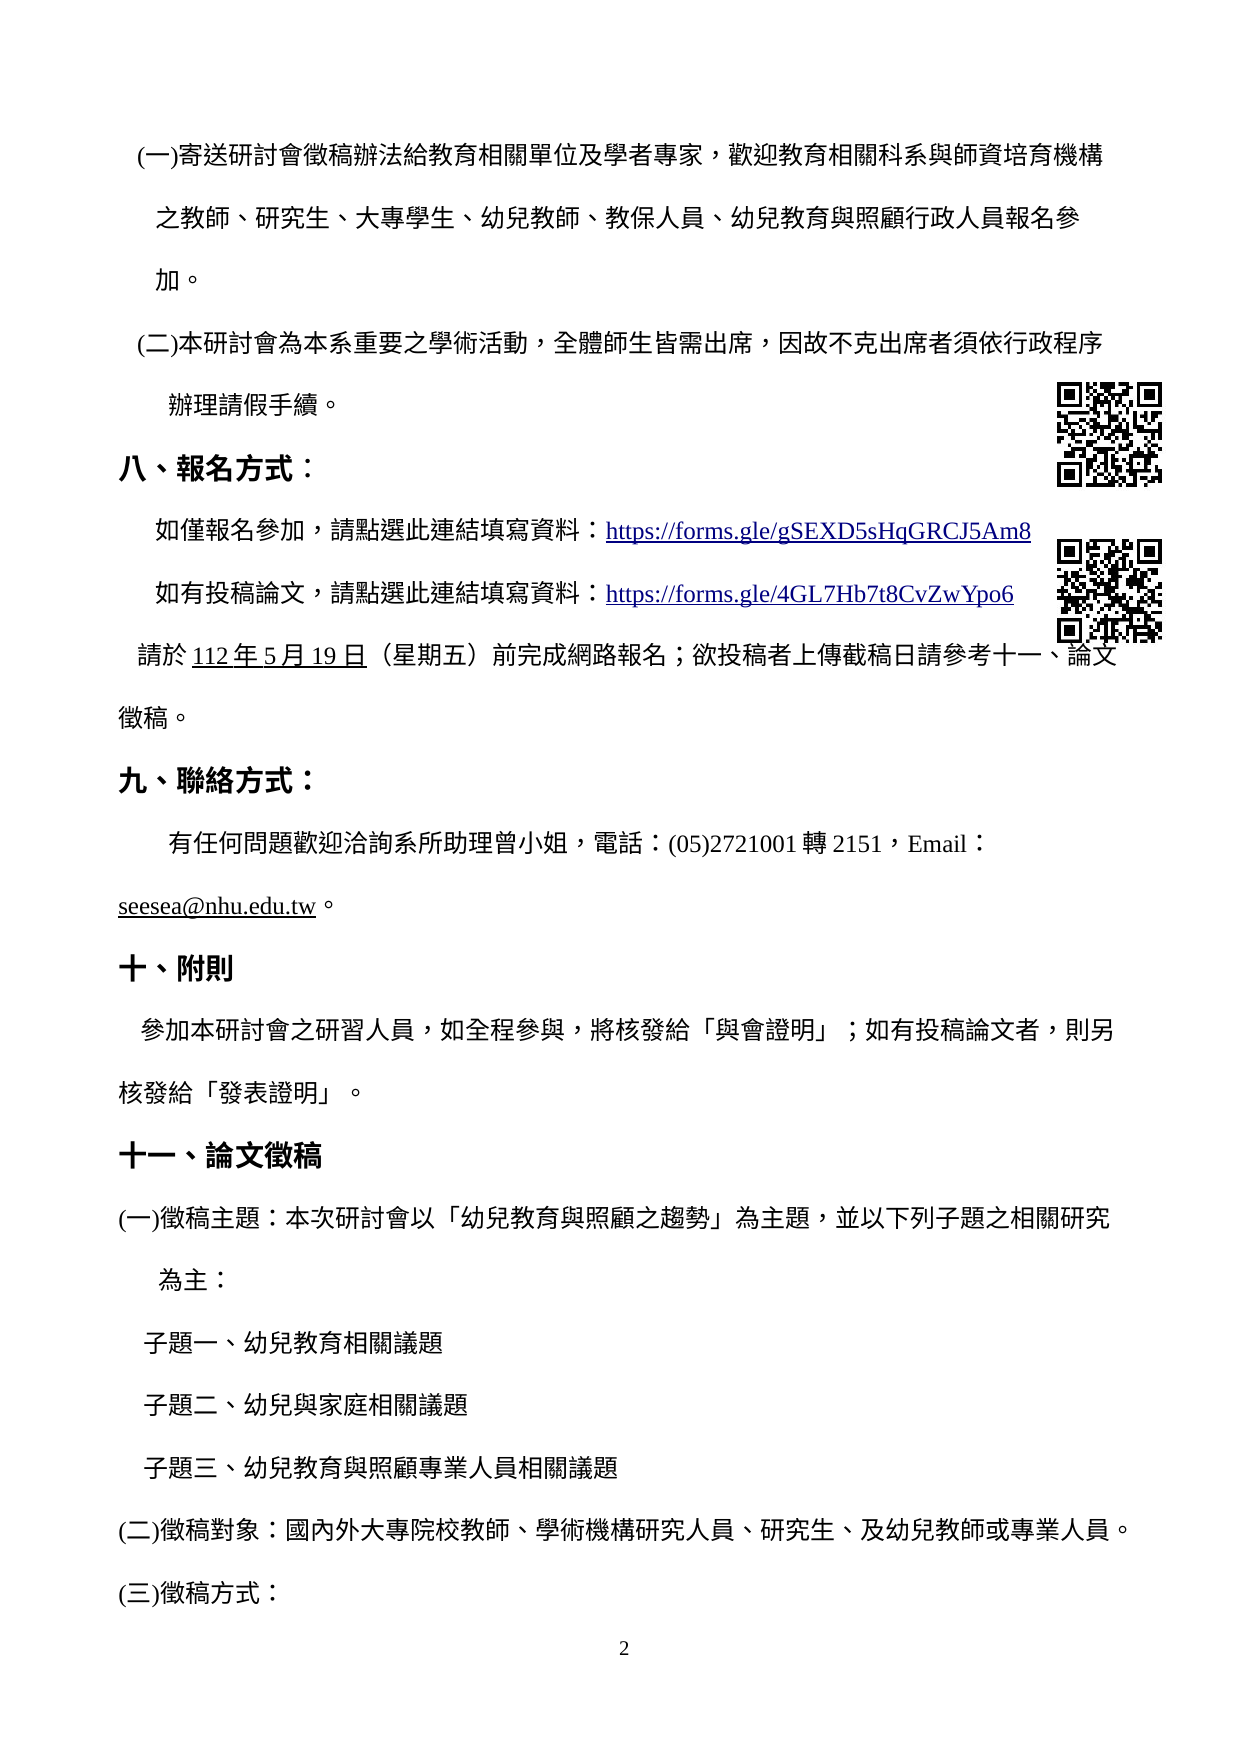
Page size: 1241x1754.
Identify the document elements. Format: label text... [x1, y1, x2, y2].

text (三)徵稿方式： [118, 1550, 1122, 1612]
text 如有投稿論文，請點選此連結填寫資料：https://forms.gle/4GL7Hb7t8CvZwYpo6 [156, 550, 1042, 612]
text 十一、論文徵稿 [118, 1112, 1122, 1175]
text 辦理請假手續。 [137, 362, 1122, 425]
text (一)徵稿主題：本次研討會以「幼兒教育與照顧之趨勢」為主題，並以下列子題之相關研究 [118, 1175, 1122, 1237]
text (二)本研討會為本系重要之學術活動，全體師生皆需出席，因故不克出席者須依行政程序 [118, 300, 1122, 362]
text 請於112年5月19 日（星期五）前完成網路報名；欲投稿者上傳截稿日請參考十一、論文徵稿。 [118, 612, 1122, 737]
text 之教師、研究生、大專學生、幼兒教師、教保人員、幼兒教育與照顧行政人員報名參 [118, 175, 1122, 237]
text 子題一、幼兒教育相關議題 [118, 1300, 1122, 1362]
text 八、報名方式： [118, 425, 1042, 487]
text 參加本研討會之研習人員，如全程參與，將核發給「與會證明」；如有投稿論文者，則另核發給「發表證明」。 [118, 987, 1122, 1112]
text 子題二、幼兒與家庭相關議題 [118, 1362, 1122, 1425]
text (二)徵稿對象：國內外大專院校教師、學術機構研究人員、研究生、及幼兒教師或專業人員。 [118, 1487, 1122, 1550]
text 九、聯絡方式： [118, 737, 1122, 800]
text 十、附則 [118, 925, 1122, 987]
text (一)寄送研討會徵稿辦法給教育相關單位及學者專家，歡迎教育相關科系與師資培育機構 [118, 112, 1122, 175]
text 加。 [118, 237, 1122, 300]
text 有任何問題歡迎洽詢系所助理曾小姐，電話：(05)2721001轉2151，Email：seesea@nhu.edu.tw。 [118, 800, 1122, 925]
text 為主： [159, 1237, 1122, 1300]
text 子題三、幼兒教育與照顧專業人員相關議題 [118, 1425, 1122, 1487]
text 如僅報名參加，請點選此連結填寫資料：https://forms.gle/gSEXD5sHqGRCJ5Am8 [156, 487, 1122, 550]
